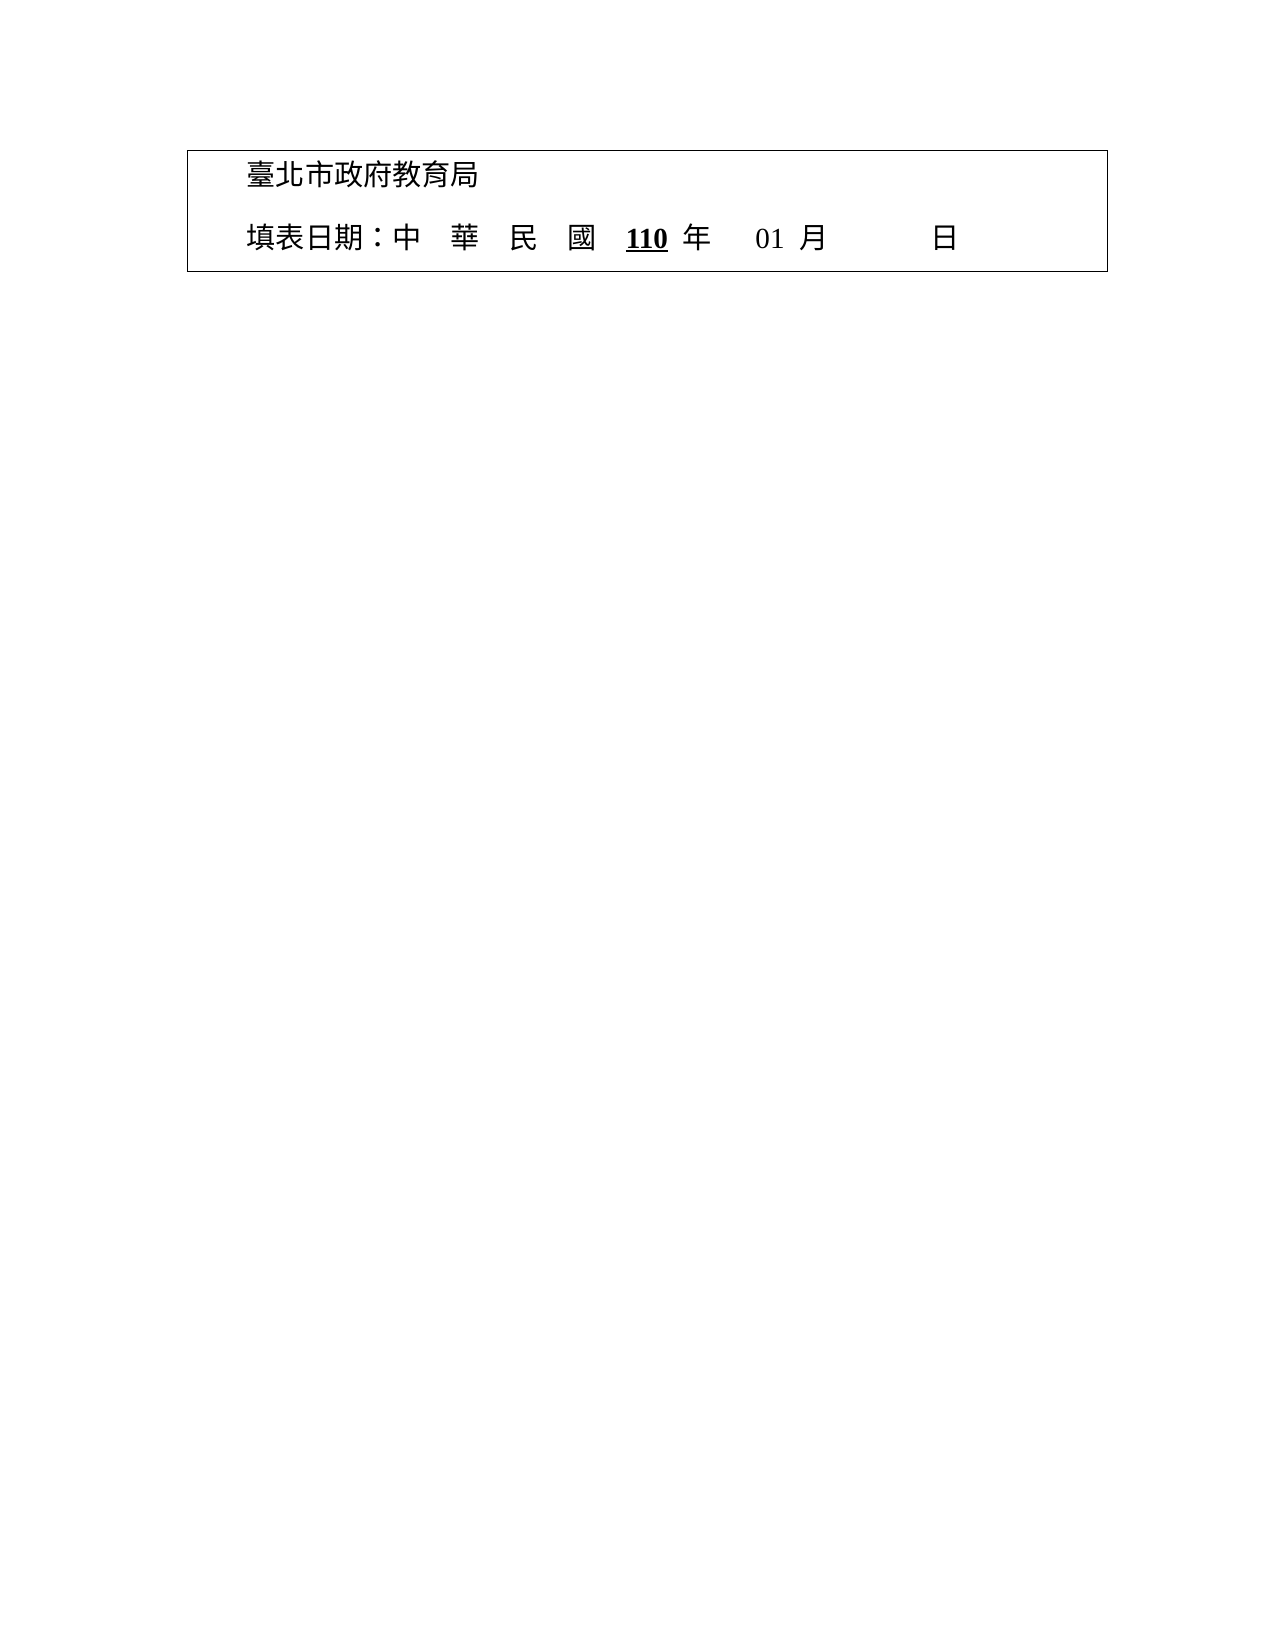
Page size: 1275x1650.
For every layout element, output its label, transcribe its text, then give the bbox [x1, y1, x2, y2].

table_cell 臺北市政府教育局 填表日期：中 華 民 國 110 年 01 月 日 [188, 151, 1107, 271]
